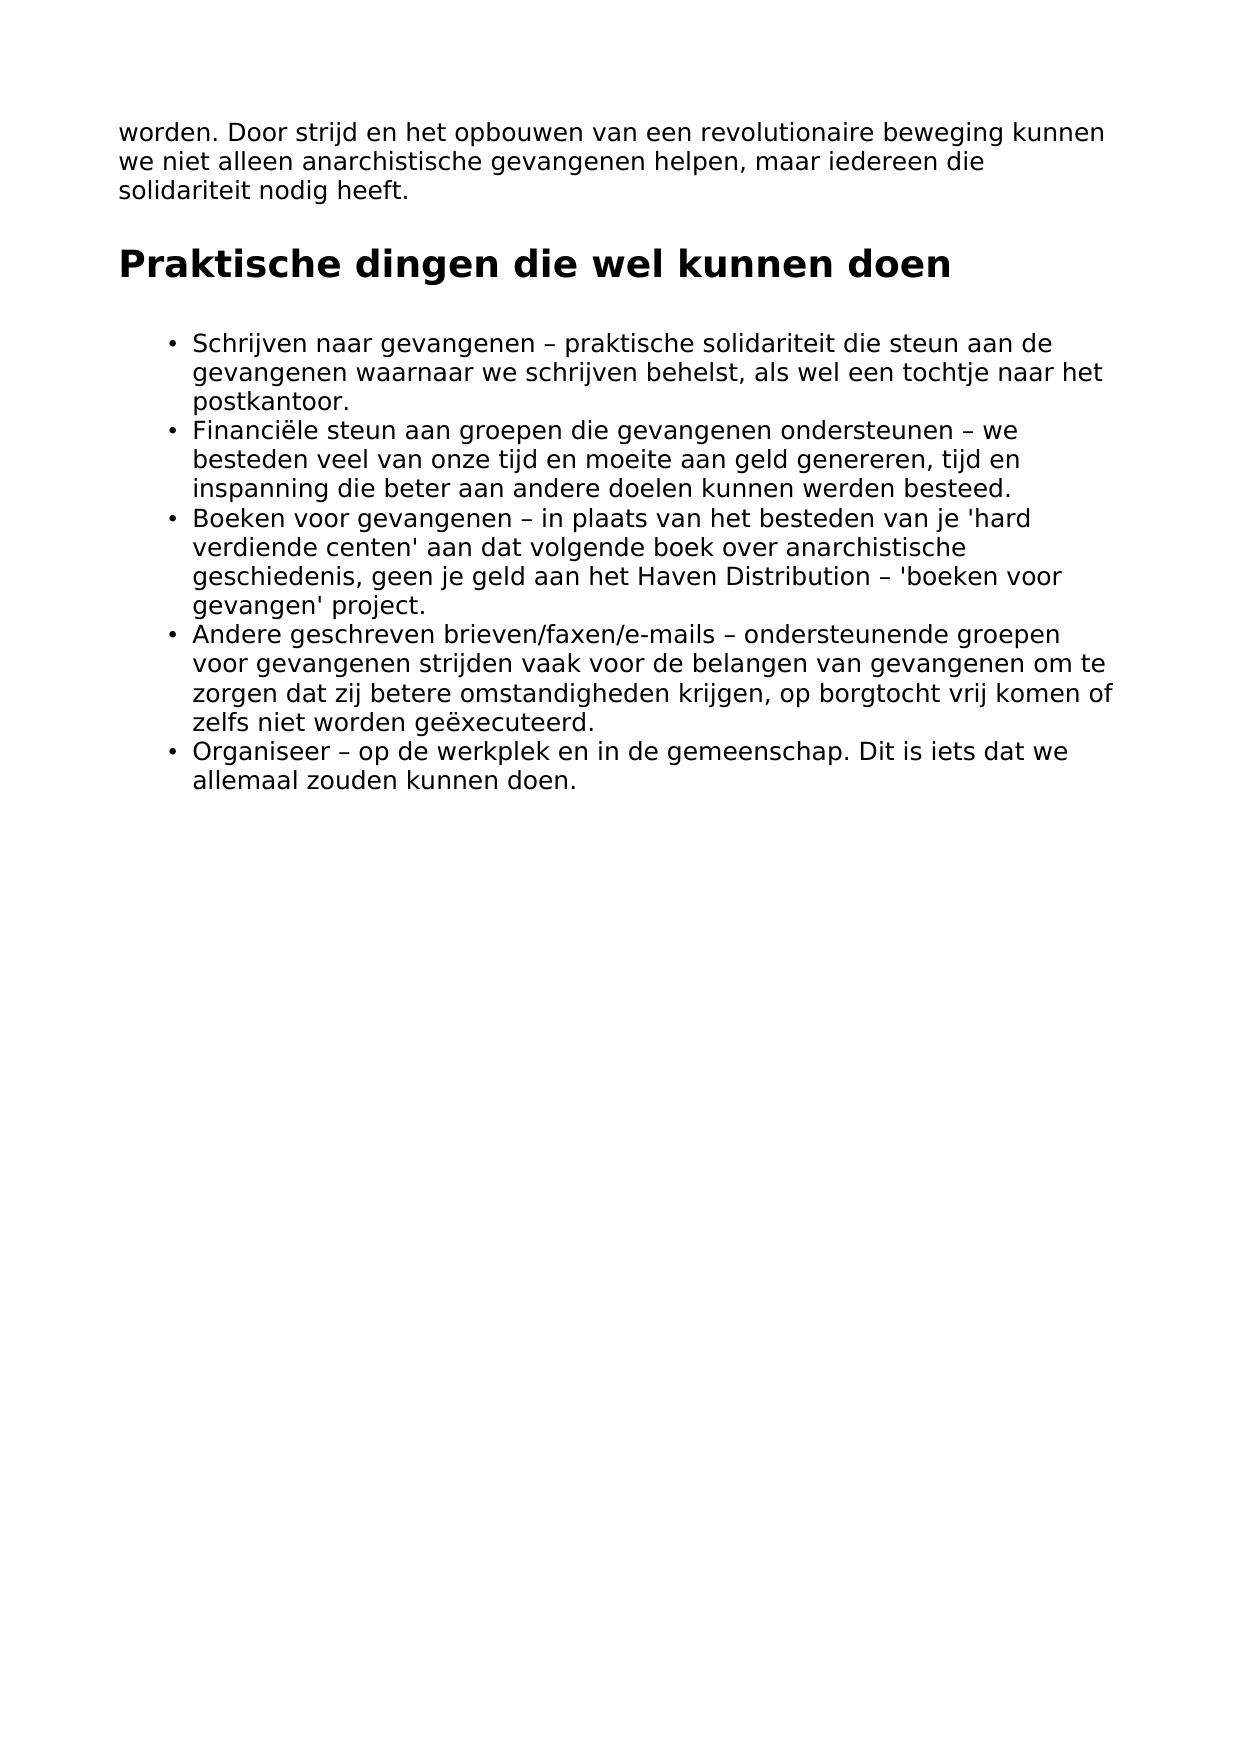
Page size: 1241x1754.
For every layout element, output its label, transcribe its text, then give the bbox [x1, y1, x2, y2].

text worden. Door strijd en het opbouwen van een revolutionaire beweging kunnen we niet alleen anarchistische gevangenen helpen, maar iedereen die solidariteit nodig heeft. [118, 118, 1122, 206]
list Andere geschreven brieven/faxen/e-mails – ondersteunende groepen voor gevangenen strijden vaak voor de belangen van gevangenen om te zorgen dat zij betere omstandigheden krijgen, op borgtocht vrij komen of zelfs niet worden geëxecuteerd. [177, 620, 1122, 737]
list Schrijven naar gevangenen – praktische solidariteit die steun aan de gevangenen waarnaar we schrijven behelst, als wel een tochtje naar het postkantoor. [177, 329, 1122, 416]
list Organiseer – op de werkplek en in de gemeenschap. Dit is iets dat we allemaal zouden kunnen doen. [177, 737, 1122, 795]
list Boeken voor gevangenen – in plaats van het besteden van je 'hard verdiende centen' aan dat volgende boek over anarchistische geschiedenis, geen je geld aan het Haven Distribution – 'boeken voor gevangen' project. [177, 504, 1122, 620]
subtitle Praktische dingen die wel kunnen doen [118, 243, 1122, 287]
list Financiële steun aan groepen die gevangenen ondersteunen – we besteden veel van onze tijd en moeite aan geld genereren, tijd en inspanning die beter aan andere doelen kunnen werden besteed. [177, 416, 1122, 504]
